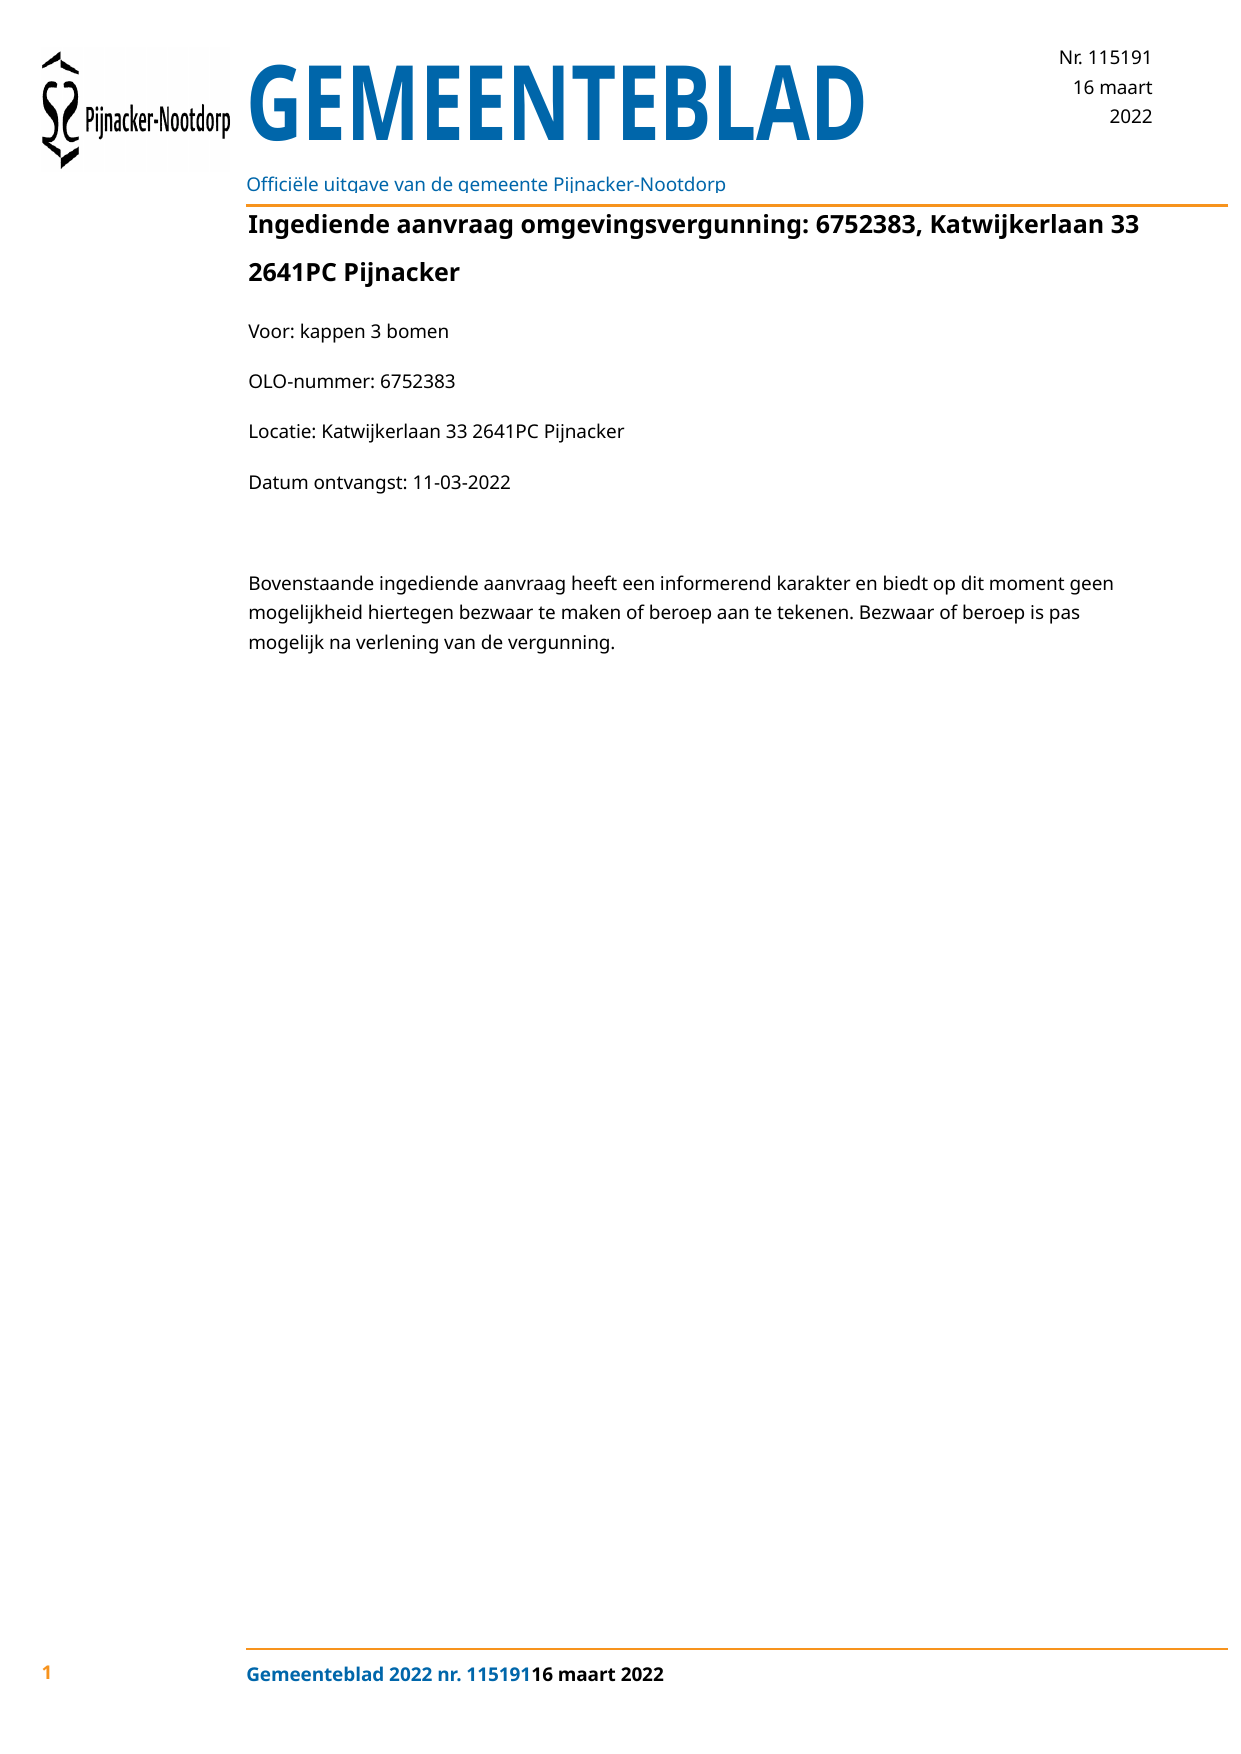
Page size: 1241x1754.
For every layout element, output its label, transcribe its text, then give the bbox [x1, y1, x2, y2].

text Locatie: Katwijkerlaan 33 2641PC Pijnacker [248, 419, 1152, 444]
text Voor: kappen 3 bomen [248, 318, 1152, 344]
text OLO-nummer: 6752383 [248, 368, 1152, 394]
text Datum ontvangst: 11-03-2022 [248, 469, 1152, 495]
text Ingediende aanvraag omgevingsvergunning: 6752383, Katwijkerlaan 33 2641PC Pijnacker [248, 207, 1152, 288]
text Bovenstaande ingediende aanvraag heeft een informerend karakter en biedt op dit moment geen mogelijkheid hiertegen bezwaar te maken of beroep aan te tekenen. Bezwaar of beroep is pas mogelijk na verlening van de vergunning. [248, 570, 1152, 655]
picture [41, 47, 231, 172]
